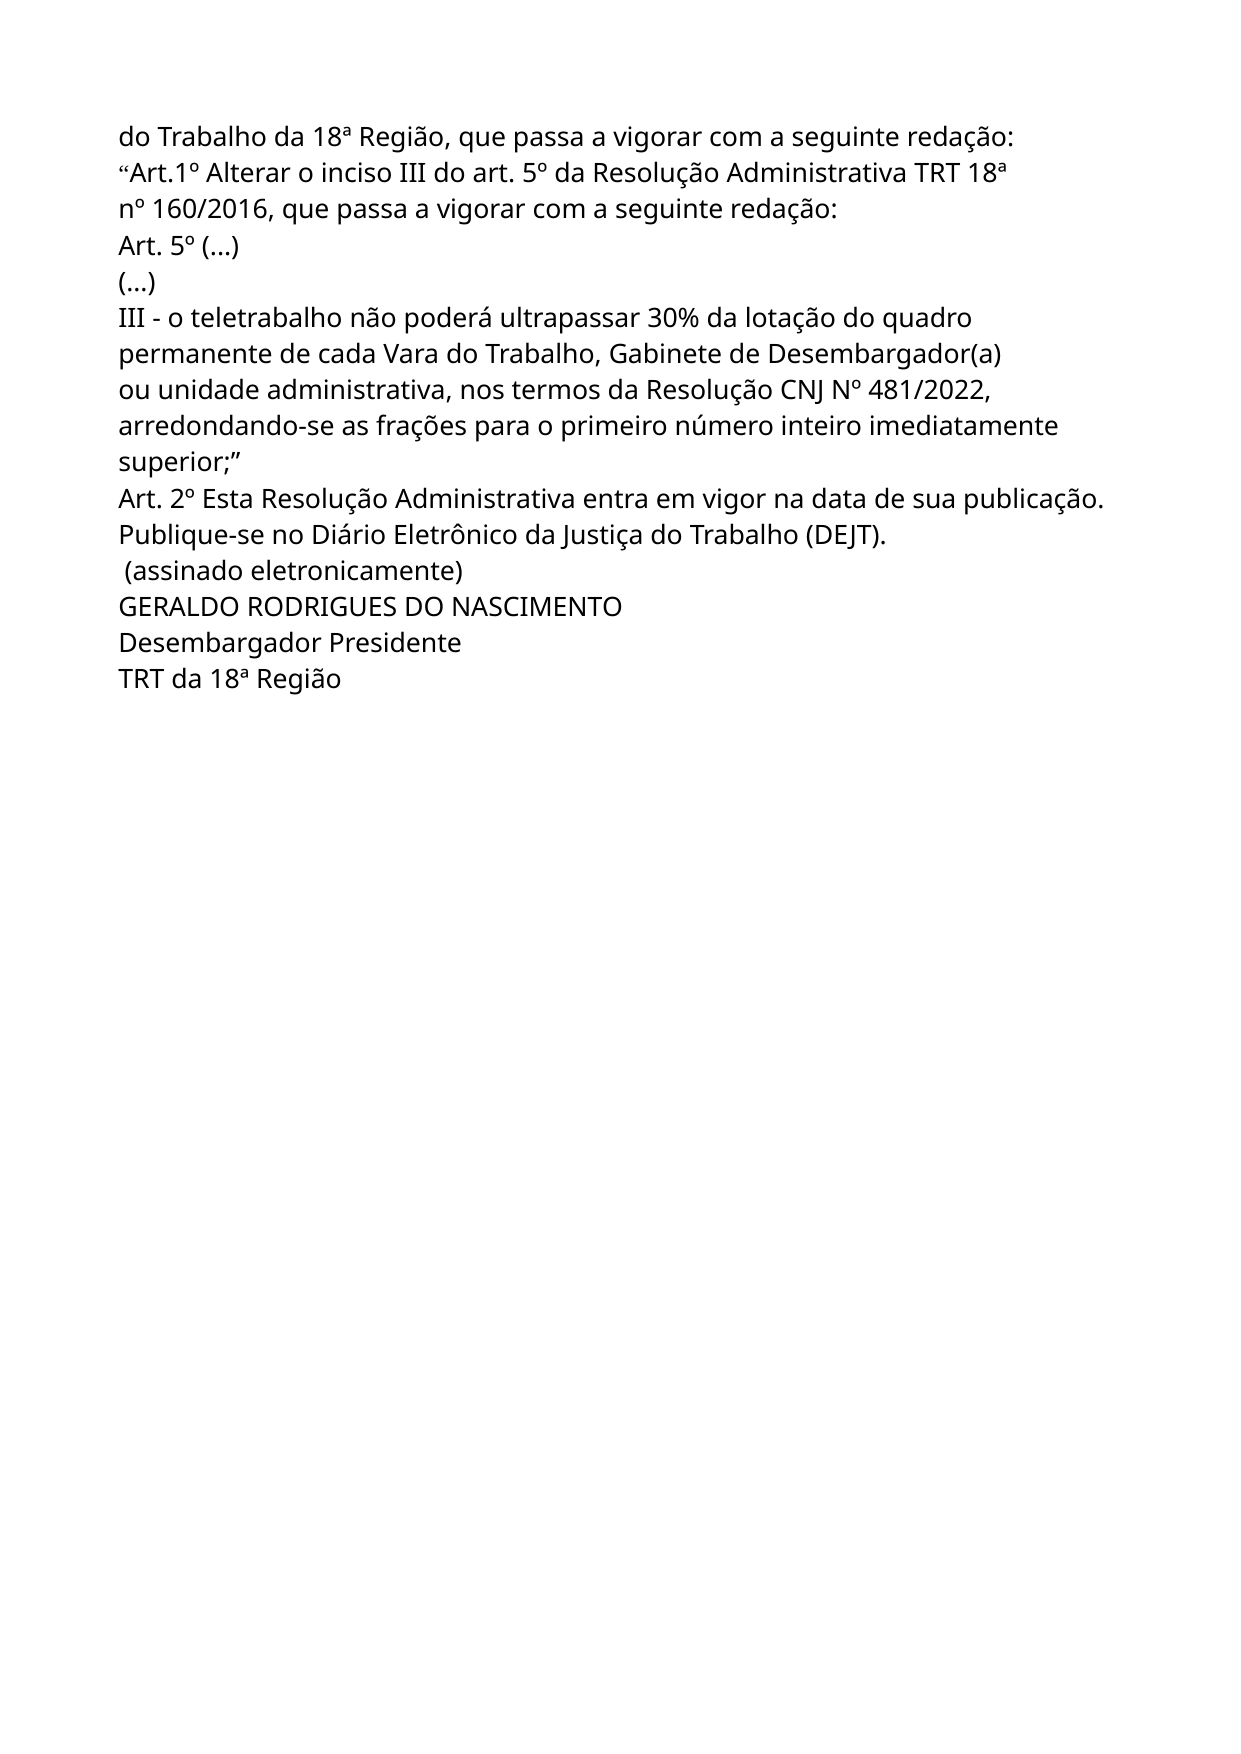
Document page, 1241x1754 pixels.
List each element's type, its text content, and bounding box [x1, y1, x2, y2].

text do Trabalho da 18ª Região, que passa a vigorar com a seguinte redação: “Art.1º Alterar o inciso III do art. 5º da Resolução Administrativa TRT 18ª nº 160/2016, que passa a vigorar com a seguinte redação: Art. 5º (...) (...) III - o teletrabalho não poderá ultrapassar 30% da lotação do quadro permanente de cada Vara do Trabalho, Gabinete de Desembargador(a) ou unidade administrativa, nos termos da Resolução CNJ Nº 481/2022, arredondando-se as frações para o primeiro número inteiro imediatamente superior;” Art. 2º Esta Resolução Administrativa entra em vigor na data de sua publicação. Publique-se no Diário Eletrônico da Justiça do Trabalho (DEJT). (assinado eletronicamente) GERALDO RODRIGUES DO NASCIMENTO Desembargador Presidente TRT da 18ª Região [118, 118, 1122, 696]
